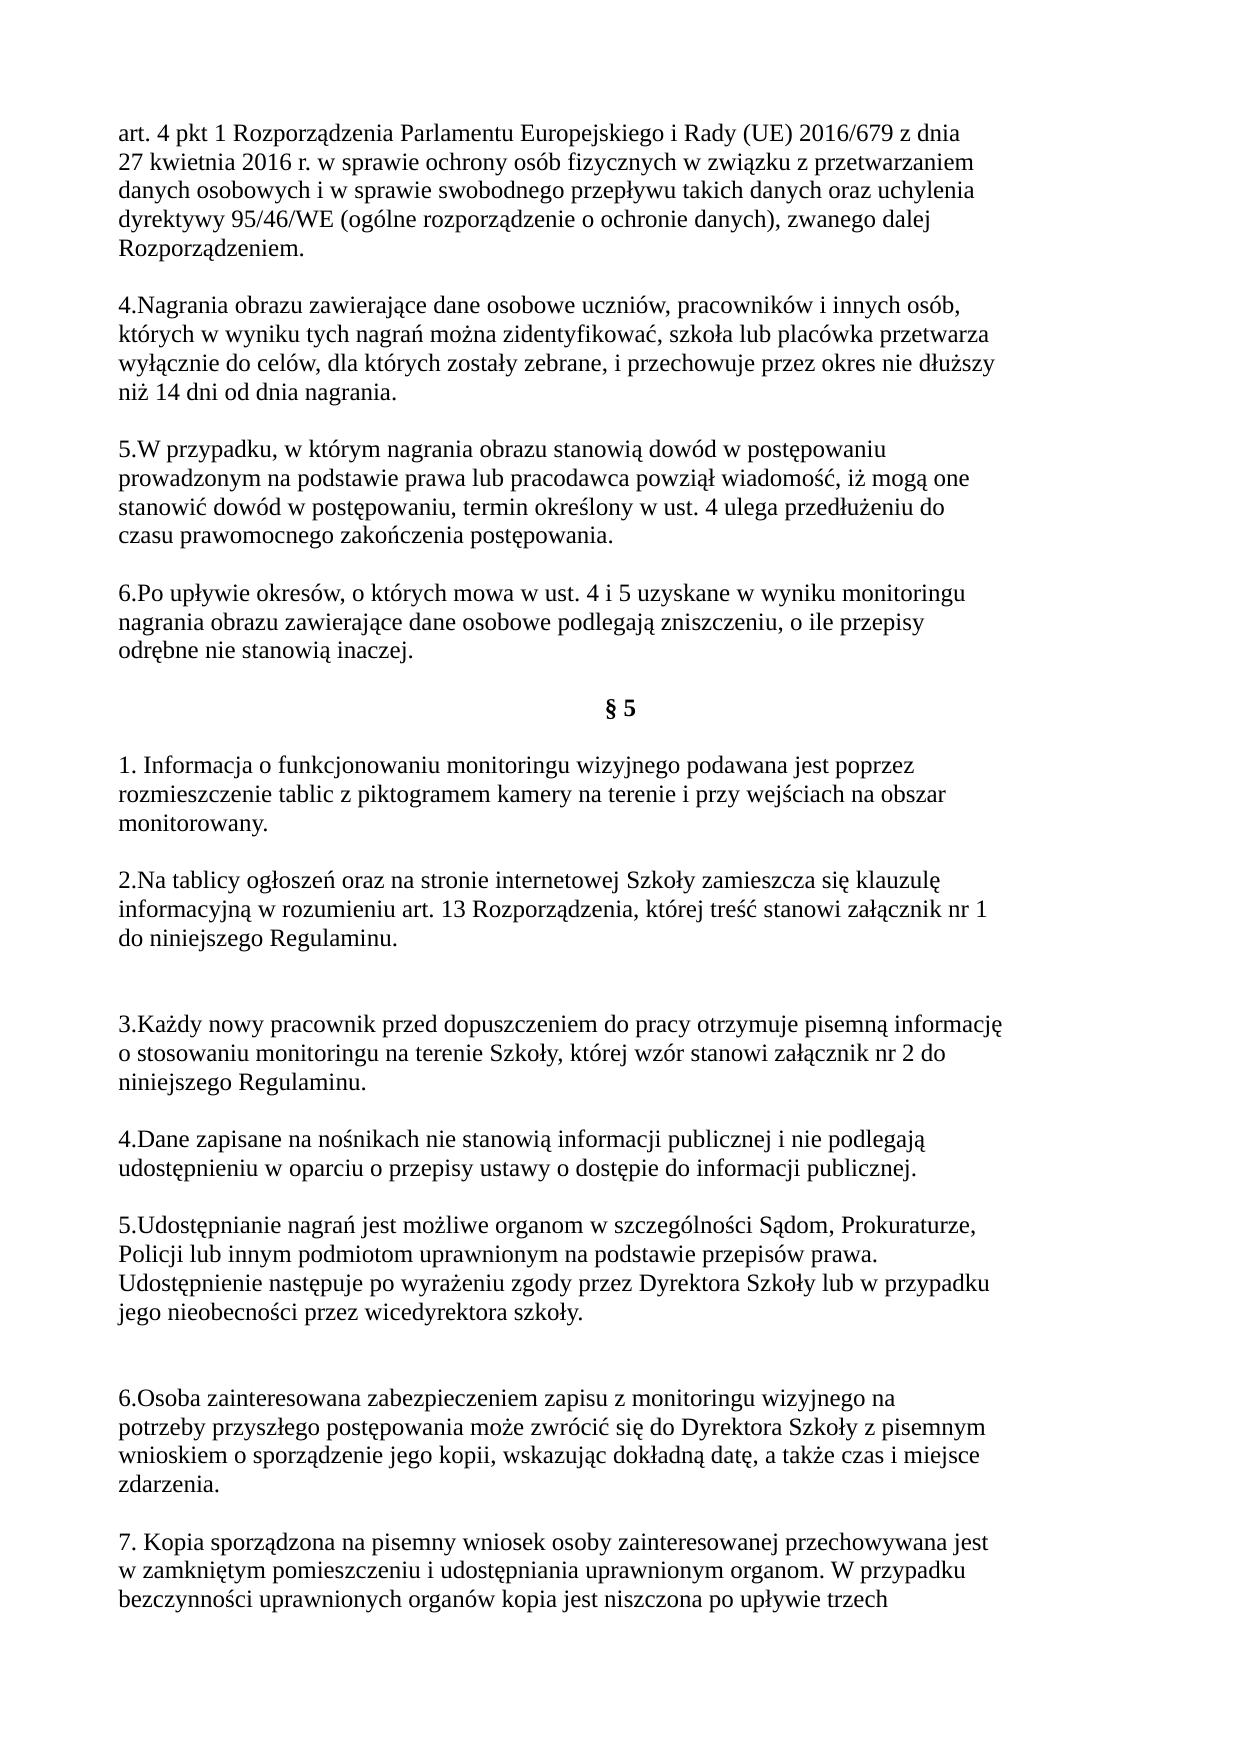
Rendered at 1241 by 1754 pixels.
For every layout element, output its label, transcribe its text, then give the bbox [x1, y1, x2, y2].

text 3.Każdy nowy pracownik przed dopuszczeniem do pracy otrzymuje pisemną informację [118, 1009, 1122, 1038]
text 5.Udostępnianie nagrań jest możliwe organom w szczególności Sądom, Prokuraturze, [118, 1211, 1122, 1239]
text jego nieobecności przez wicedyrektora szkoły. [118, 1297, 1122, 1326]
text Rozporządzeniem. [118, 233, 1122, 262]
text prowadzonym na podstawie prawa lub pracodawca powziął wiadomość, iż mogą one [118, 463, 1122, 492]
text do niniejszego Regulaminu. [118, 923, 1122, 952]
text 27 kwietnia 2016 r. w sprawie ochrony osób fizycznych w związku z przetwarzaniem [118, 147, 1122, 176]
text stanowić dowód w postępowaniu, termin określony w ust. 4 ulega przedłużeniu do [118, 492, 1122, 521]
text bezczynności uprawnionych organów kopia jest niszczona po upływie trzech [118, 1584, 1122, 1613]
text 7. Kopia sporządzona na pisemny wniosek osoby zainteresowanej przechowywana jest [118, 1527, 1122, 1556]
text których w wyniku tych nagrań można zidentyfikować, szkoła lub placówka przetwarza [118, 319, 1122, 348]
text 2.Na tablicy ogłoszeń oraz na stronie internetowej Szkoły zamieszcza się klauzulę [118, 866, 1122, 894]
text 4.Dane zapisane na nośnikach nie stanowią informacji publicznej i nie podlegają [118, 1124, 1122, 1153]
text wyłącznie do celów, dla których zostały zebrane, i przechowuje przez okres nie dłuższy [118, 348, 1122, 377]
text wnioskiem o sporządzenie jego kopii, wskazując dokładną datę, a także czas i miejsce [118, 1441, 1122, 1469]
text w zamkniętym pomieszczeniu i udostępniania uprawnionym organom. W przypadku [118, 1556, 1122, 1584]
text udostępnieniu w oparciu o przepisy ustawy o dostępie do informacji publicznej. [118, 1153, 1122, 1182]
text § 5 [118, 693, 1122, 722]
text potrzeby przyszłego postępowania może zwrócić się do Dyrektora Szkoły z pisemnym [118, 1412, 1122, 1441]
text Policji lub innym podmiotom uprawnionym na podstawie przepisów prawa. [118, 1239, 1122, 1268]
text danych osobowych i w sprawie swobodnego przepływu takich danych oraz uchylenia [118, 176, 1122, 204]
text 6.Po upływie okresów, o których mowa w ust. 4 i 5 uzyskane w wyniku monitoringu [118, 578, 1122, 607]
text informacyjną w rozumieniu art. 13 Rozporządzenia, której treść stanowi załącznik nr 1 [118, 894, 1122, 923]
text zdarzenia. [118, 1469, 1122, 1498]
text odrębne nie stanowią inaczej. [118, 636, 1122, 664]
text 1. Informacja o funkcjonowaniu monitoringu wizyjnego podawana jest poprzez [118, 751, 1122, 779]
text niniejszego Regulaminu. [118, 1067, 1122, 1096]
text czasu prawomocnego zakończenia postępowania. [118, 521, 1122, 549]
text 5.W przypadku, w którym nagrania obrazu stanowią dowód w postępowaniu [118, 434, 1122, 463]
text dyrektywy 95/46/WE (ogólne rozporządzenie o ochronie danych), zwanego dalej [118, 204, 1122, 233]
text art. 4 pkt 1 Rozporządzenia Parlamentu Europejskiego i Rady (UE) 2016/679 z dnia [118, 118, 1122, 147]
text rozmieszczenie tablic z piktogramem kamery na terenie i przy wejściach na obszar [118, 779, 1122, 808]
text o stosowaniu monitoringu na terenie Szkoły, której wzór stanowi załącznik nr 2 do [118, 1038, 1122, 1067]
text nagrania obrazu zawierające dane osobowe podlegają zniszczeniu, o ile przepisy [118, 607, 1122, 636]
text Udostępnienie następuje po wyrażeniu zgody przez Dyrektora Szkoły lub w przypadku [118, 1268, 1122, 1297]
text 6.Osoba zainteresowana zabezpieczeniem zapisu z monitoringu wizyjnego na [118, 1383, 1122, 1412]
text 4.Nagrania obrazu zawierające dane osobowe uczniów, pracowników i innych osób, [118, 291, 1122, 319]
text niż 14 dni od dnia nagrania. [118, 377, 1122, 406]
text monitorowany. [118, 808, 1122, 837]
